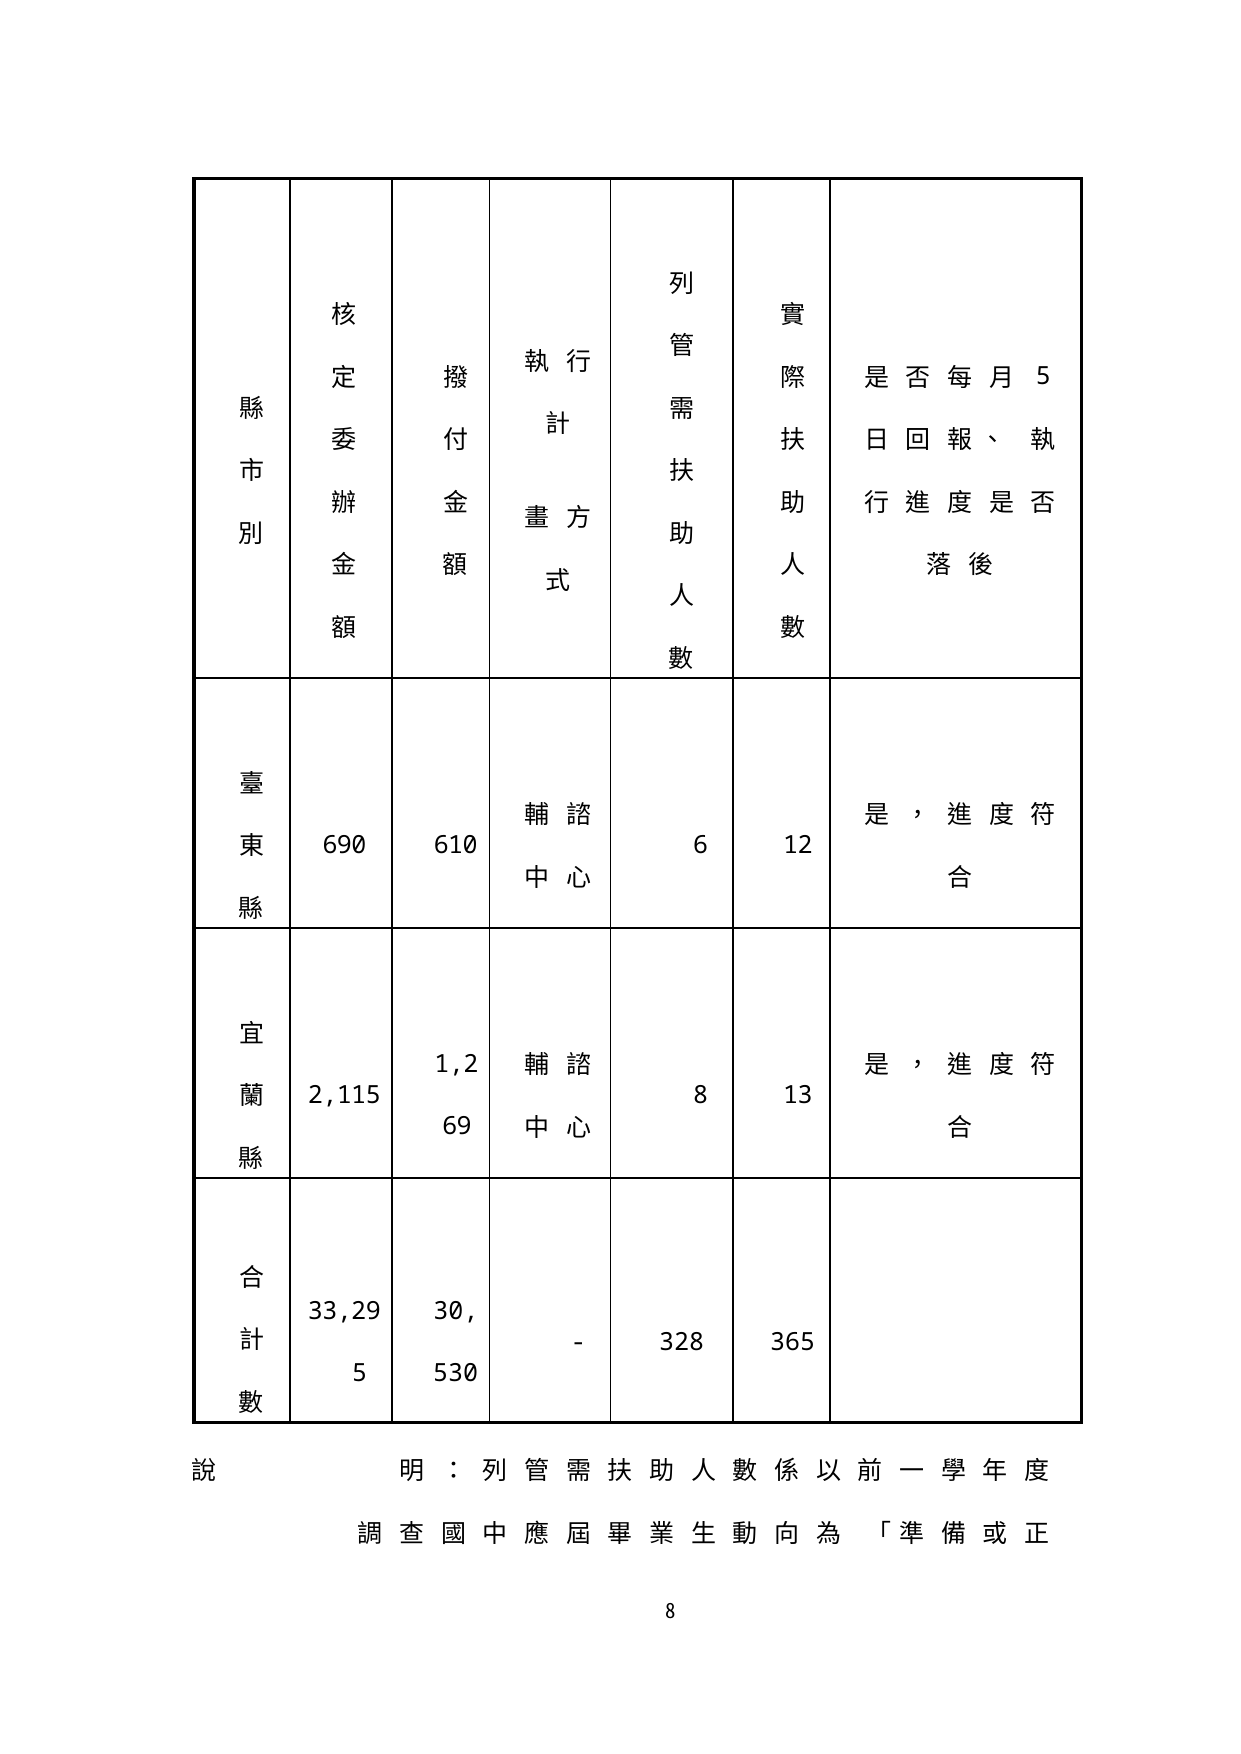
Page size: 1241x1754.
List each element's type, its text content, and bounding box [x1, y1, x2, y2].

table_cell 690 [291, 679, 391, 927]
table_header 縣市別 [196, 180, 289, 677]
table_cell 宜蘭縣 [196, 929, 289, 1177]
table_header 核定委辦金額 [291, 180, 391, 677]
table_cell 328 [611, 1179, 732, 1421]
table_header 撥付金額 [393, 180, 489, 677]
table_cell 是，進度符合 [831, 679, 1080, 927]
table_cell 合計數 [196, 1179, 289, 1421]
table_cell 輔諮中心 [490, 929, 610, 1177]
table_cell 6 [611, 679, 732, 927]
table_cell 30,530 [393, 1179, 489, 1421]
table_cell 臺東縣 [196, 679, 289, 927]
table_cell - [490, 1179, 610, 1421]
table_cell 輔諮中心 [490, 679, 610, 927]
table_cell 610 [393, 679, 489, 927]
table_header 列管需扶助人數 [611, 180, 732, 677]
table_cell 365 [734, 1179, 829, 1421]
table_cell 1,269 [393, 929, 489, 1177]
table_cell [831, 1179, 1080, 1421]
table_cell 33,295 [291, 1179, 391, 1421]
table_cell 12 [734, 679, 829, 927]
table_cell 是，進度符合 [831, 929, 1080, 1177]
table_cell 2,115 [291, 929, 391, 1177]
table_cell 8 [611, 929, 732, 1177]
table_header 實際扶助人數 [734, 180, 829, 677]
text 說 明：列管需扶助人數係以前一學年度調查國中應屆畢業生動向為「準備或正在找工作」、「尚未規劃」及「失聯」。 [183, 1427, 1058, 1552]
table_header 執行計 畫方式 [490, 180, 610, 677]
table_header 是否每月5日回報、執行進度是否落後 [831, 180, 1080, 677]
table_cell 13 [734, 929, 829, 1177]
